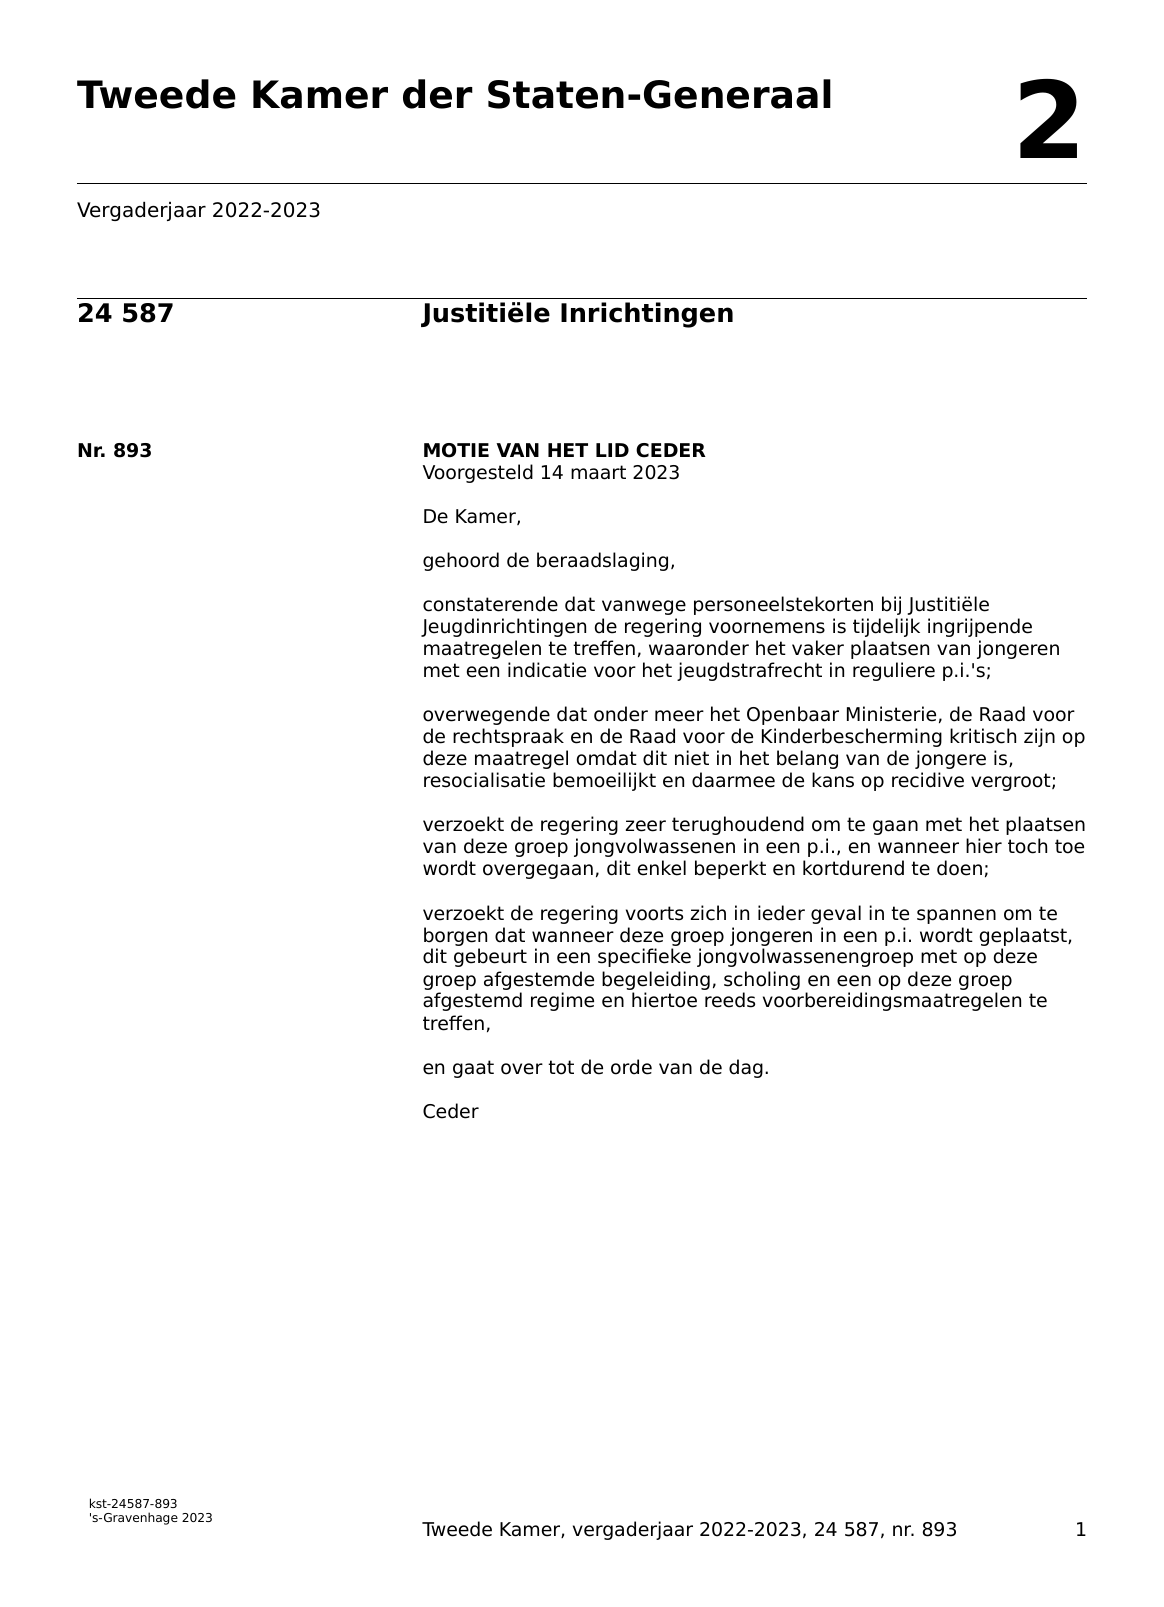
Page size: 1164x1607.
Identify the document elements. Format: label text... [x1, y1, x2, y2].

table_cell Vergaderjaar 2022-2023 [77, 184, 1087, 298]
text gehoord de beraadslaging, [422, 550, 1087, 572]
text 's-Gravenhage 2023 [88, 1511, 323, 1525]
text en gaat over tot de orde van de dag. [422, 1057, 1087, 1078]
text verzoekt de regering voorts zich in ieder geval in te spannen om te borgen dat wanneer deze groep jongeren in een p.i. wordt geplaatst, dit gebeurt in een specifieke jongvolwassenengroep met op deze groep afgestemde begeleiding, scholing en een op deze groep afgestemd regime en hiertoe reeds voorbereidingsmaatregelen te treffen, [422, 902, 1087, 1034]
text Voorgesteld 14 maart 2023 [422, 462, 1087, 484]
subtitle 24 587 Justitiële Inrichtingen [77, 299, 1087, 329]
text overwegende dat onder meer het Openbaar Ministerie, de Raad voor de rechtspraak en de Raad voor de Kinderbescherming kritisch zijn op deze maatregel omdat dit niet in het belang van de jongere is, resocialisatie bemoeilijkt en daarmee de kans op recidive vergroot; [422, 704, 1087, 792]
text constaterende dat vanwege personeelstekorten bij Justitiële Jeugdinrichtingen de regering voornemens is tijdelijk ingrijpende maatregelen te treffen, waaronder het vaker plaatsen van jongeren met een indicatie voor het jeugdstrafrecht in reguliere p.i.'s; [422, 594, 1087, 682]
text Ceder [422, 1101, 1087, 1123]
text kst-24587-893 [88, 1497, 323, 1511]
table_header 2 [886, 59, 1087, 183]
subtitle Nr. 893 MOTIE VAN HET LID CEDER [77, 440, 1087, 462]
text verzoekt de regering zeer terughoudend om te gaan met het plaatsen van deze groep jongvolwassenen in een p.i., en wanneer hier toch toe wordt overgegaan, dit enkel beperkt en kortdurend te doen; [422, 814, 1087, 880]
text De Kamer, [422, 506, 1087, 528]
table_header Tweede Kamer der Staten-Generaal [77, 59, 886, 183]
